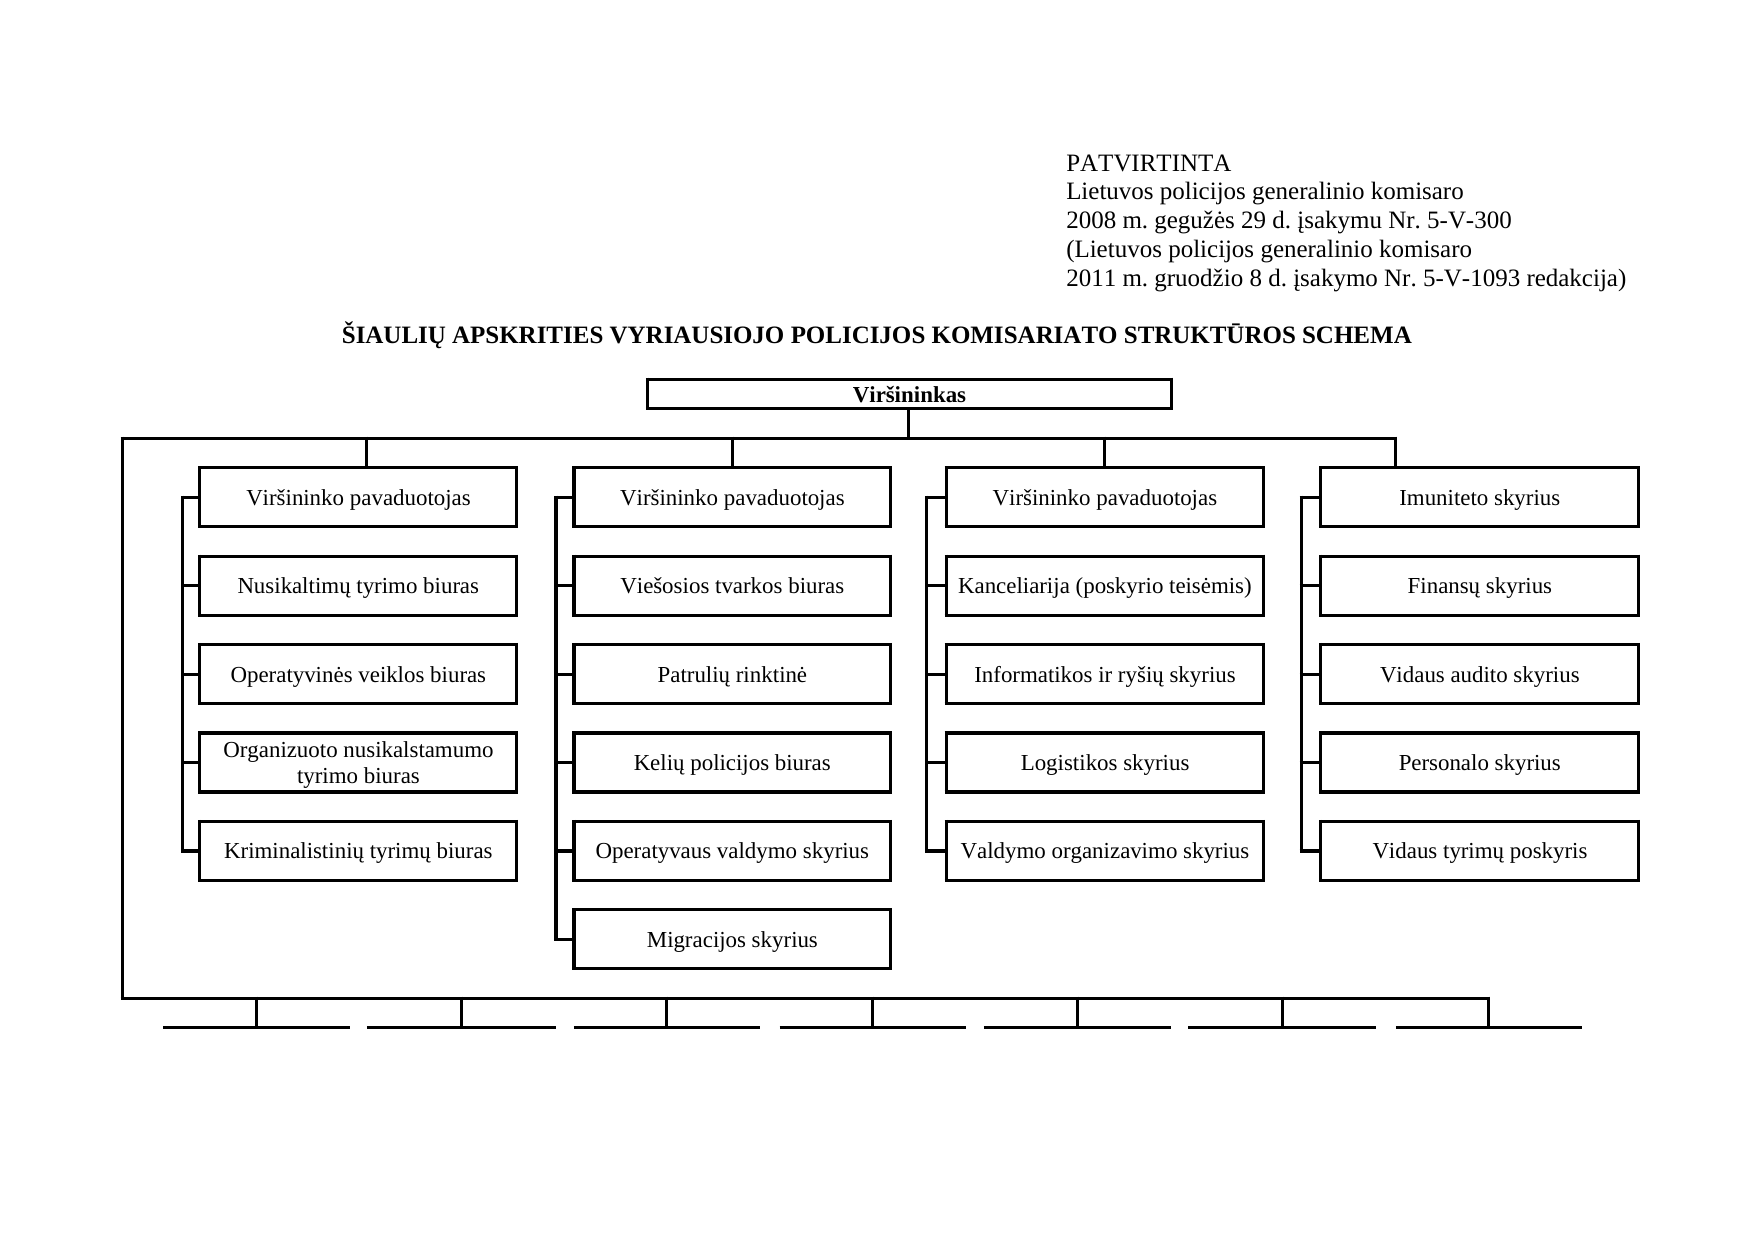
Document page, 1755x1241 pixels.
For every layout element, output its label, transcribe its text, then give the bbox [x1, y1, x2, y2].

table_cell Valdymo organizavimo skyrius [948, 823, 1262, 879]
table_cell [892, 466, 908, 496]
table_cell [892, 731, 908, 761]
table_cell [909, 643, 925, 672]
table_cell [200, 967, 517, 997]
table_cell [892, 761, 908, 790]
table_cell [517, 525, 554, 554]
table_cell [909, 673, 925, 702]
table_cell [574, 794, 578, 820]
table_cell [200, 794, 204, 820]
table_cell [558, 879, 574, 908]
table_cell [1303, 731, 1319, 761]
table_cell Organizuoto nusikalstamumo tyrimo biuras [201, 735, 515, 790]
table_cell [1265, 584, 1300, 613]
table_cell [984, 1000, 988, 1026]
table_cell [513, 528, 517, 554]
table_header [1376, 378, 1396, 407]
table_cell [513, 705, 517, 731]
table_cell [124, 731, 163, 761]
table_cell [122, 1000, 126, 1026]
table_cell [124, 643, 163, 672]
table_cell [946, 908, 1263, 938]
table_cell [1264, 967, 1321, 997]
table_cell [570, 440, 574, 466]
table_cell [1321, 440, 1325, 466]
table_cell [184, 614, 200, 643]
table_cell [775, 1000, 779, 1026]
table_cell [163, 496, 181, 525]
table_cell [200, 528, 204, 554]
table_cell [517, 440, 521, 466]
table_cell [961, 1000, 966, 1026]
table_cell [1259, 617, 1263, 643]
table_cell [196, 440, 200, 466]
table_header [556, 378, 574, 407]
text (Lietuvos policijos generalinio komisaro [1066, 234, 1636, 263]
table_cell Personalo skyrius [1322, 735, 1637, 790]
text 2008 m. gegužės 29 d. įsakymu Nr. 5-V-300 [1066, 205, 1636, 234]
table_cell [909, 879, 946, 908]
table_header [183, 378, 200, 407]
table_header [1188, 378, 1263, 407]
table_cell [163, 908, 200, 938]
table_cell [928, 525, 946, 554]
table_cell [892, 496, 908, 525]
table_cell [124, 849, 163, 879]
table_cell [574, 617, 578, 643]
table_cell [1392, 1000, 1396, 1026]
table_cell [517, 908, 554, 938]
table_cell [1265, 496, 1300, 525]
table_cell [1303, 820, 1319, 849]
table_cell [1265, 643, 1300, 672]
table_cell [517, 879, 554, 908]
table_cell [518, 761, 554, 790]
table_cell [1265, 555, 1300, 584]
table_cell [517, 702, 554, 731]
table_cell [780, 1000, 784, 1026]
table_cell [892, 584, 908, 613]
table_cell [558, 790, 574, 820]
text ŠIAULIŲ APSKRITIES VYRIAUSIOJO POLICIJOS KOMISARIATO STRUKTŪROS SCHEMA [118, 320, 1636, 349]
table_cell [1167, 1000, 1171, 1026]
table_cell [892, 820, 908, 849]
table_cell [909, 496, 925, 525]
table_cell [517, 938, 556, 967]
table_cell [124, 673, 163, 702]
table_cell [163, 761, 181, 790]
table_cell [909, 849, 927, 879]
table_cell [892, 673, 908, 702]
table_cell [518, 555, 554, 584]
table_header [122, 378, 163, 407]
table_cell [556, 466, 572, 496]
table_cell [886, 970, 891, 997]
table_cell [892, 938, 908, 967]
table_cell [1582, 967, 1639, 997]
table_cell [966, 1000, 970, 1026]
table_cell [184, 820, 198, 849]
table_cell Kriminalistinių tyrimų biuras [201, 823, 515, 879]
table_cell [163, 938, 200, 967]
table_cell [513, 794, 517, 820]
table_cell [886, 440, 891, 466]
table_cell [517, 967, 574, 997]
table_cell [1301, 879, 1321, 908]
table_cell [946, 882, 950, 908]
table_cell [200, 908, 517, 938]
table_cell Vidaus tyrimų poskyris [1322, 823, 1637, 879]
table_cell [163, 731, 181, 761]
table_cell [1321, 617, 1325, 643]
table_cell [200, 407, 350, 437]
table_cell [184, 643, 198, 672]
table_cell [163, 849, 183, 879]
table_cell Kelių policijos biuras [576, 735, 889, 790]
table_header [517, 378, 556, 407]
table_cell [558, 702, 574, 731]
table_cell [909, 731, 925, 761]
table_cell [124, 908, 163, 938]
table_cell Vidaus audito skyrius [1322, 646, 1637, 702]
table_cell [946, 967, 1263, 997]
table_cell [558, 643, 572, 672]
text 2011 m. gruodžio 8 d. įsakymo Nr. 5-V-1093 redakcija) [1066, 263, 1636, 291]
table_cell [163, 584, 181, 613]
table_cell Viešosios tvarkos biuras [576, 558, 889, 613]
table_cell [1634, 882, 1639, 908]
table_cell [928, 555, 945, 584]
table_cell [927, 466, 945, 496]
table_cell [909, 466, 927, 496]
table_cell [558, 820, 572, 849]
table_cell [163, 820, 181, 849]
table_cell [367, 1000, 371, 1026]
table_cell [513, 440, 517, 466]
table_cell [163, 967, 200, 997]
table_cell [558, 731, 572, 761]
table_cell [513, 882, 517, 908]
table_cell [1184, 1000, 1188, 1026]
table_cell [891, 702, 908, 731]
table_cell [163, 879, 200, 908]
table_cell [1264, 407, 1301, 437]
table_cell [1264, 702, 1300, 731]
table_cell [1167, 410, 1171, 437]
table_cell [163, 673, 181, 702]
table_header [1264, 378, 1301, 407]
table_cell [163, 407, 183, 437]
table_cell [1321, 794, 1325, 820]
table_cell [1303, 790, 1321, 820]
table_cell [558, 525, 574, 554]
table_cell Imuniteto skyrius [1322, 469, 1637, 525]
table_cell [124, 614, 163, 643]
table_cell [574, 407, 647, 437]
table_cell [200, 440, 204, 466]
table_cell [1321, 528, 1325, 554]
table_cell [1259, 882, 1263, 908]
table_cell [1259, 528, 1263, 554]
table_cell [163, 643, 181, 672]
table_cell [1264, 525, 1300, 554]
table_cell [909, 614, 925, 643]
table_cell [1303, 525, 1321, 554]
table_cell [513, 617, 517, 643]
table_header [574, 378, 646, 407]
table_cell [518, 731, 554, 761]
table_cell [518, 673, 554, 702]
table_cell [1321, 705, 1325, 731]
table_cell Patrulių rinktinė [576, 646, 889, 702]
table_cell [124, 879, 163, 908]
table_header [1173, 378, 1188, 407]
table_cell [570, 1000, 574, 1026]
table_cell [927, 853, 931, 879]
table_cell [909, 967, 946, 997]
table_cell [1376, 1000, 1380, 1026]
table_cell [1372, 1000, 1376, 1026]
table_cell [1634, 528, 1639, 554]
table_cell Operatyvinės veiklos biuras [201, 646, 515, 702]
table_cell [892, 849, 908, 879]
table_cell [517, 614, 554, 643]
table_cell [886, 617, 891, 643]
table_cell [558, 555, 572, 584]
table_cell [200, 938, 517, 967]
table_header [367, 378, 517, 407]
table_cell [1265, 761, 1300, 790]
table_cell [1321, 407, 1376, 437]
table_header [200, 378, 350, 407]
table_cell [1259, 794, 1263, 820]
table_cell [909, 555, 925, 584]
table_cell [891, 440, 895, 466]
table_cell [1188, 1000, 1192, 1026]
table_cell [1397, 437, 1582, 466]
table_cell [574, 528, 578, 554]
table_cell [886, 528, 891, 554]
table_cell [184, 731, 198, 761]
table_cell [1259, 440, 1263, 466]
table_cell [1264, 614, 1300, 643]
table_cell [124, 466, 163, 496]
table_cell Informatikos ir ryšių skyrius [948, 646, 1262, 702]
table_cell [1301, 853, 1305, 879]
table_cell [163, 614, 181, 643]
table_cell [909, 761, 925, 790]
table_cell [517, 790, 554, 820]
table_cell Logistikos skyrius [948, 735, 1262, 790]
table_cell [184, 555, 198, 584]
table_cell [574, 970, 578, 997]
table_cell [1490, 997, 1582, 1026]
table_cell [909, 820, 925, 849]
table_cell [909, 525, 925, 554]
table_cell [163, 790, 181, 820]
table_cell [1321, 882, 1325, 908]
table_cell [891, 790, 908, 820]
table_cell [556, 407, 574, 437]
table_cell Finansų skyrius [1322, 558, 1637, 613]
table_cell [909, 790, 925, 820]
table_cell [159, 1000, 163, 1026]
table_cell [891, 614, 908, 643]
table_cell [124, 584, 163, 613]
table_cell [1376, 407, 1396, 437]
table_cell [891, 879, 908, 908]
table_header [350, 378, 367, 407]
table_cell [1376, 440, 1380, 466]
table_cell [346, 1000, 350, 1026]
table_cell [891, 967, 908, 997]
table_cell [886, 794, 891, 820]
table_cell [518, 584, 554, 613]
table_cell [892, 555, 908, 584]
table_cell [909, 908, 946, 938]
table_cell [1259, 705, 1263, 731]
table_cell [1264, 440, 1268, 466]
table_cell [200, 882, 204, 908]
table_cell [124, 761, 163, 790]
table_cell [928, 790, 946, 820]
table_cell [163, 466, 183, 496]
table_cell Nusikaltimų tyrimo biuras [201, 558, 515, 613]
table_cell [886, 705, 891, 731]
table_cell [1188, 407, 1263, 437]
table_cell [556, 941, 560, 967]
table_cell [946, 617, 950, 643]
table_cell [1301, 466, 1319, 496]
text Lietuvos policijos generalinio komisaro [1066, 176, 1636, 205]
table_cell [574, 705, 578, 731]
table_cell [942, 440, 946, 466]
table_cell [946, 705, 950, 731]
table_cell [1264, 938, 1301, 967]
table_cell [1372, 440, 1376, 466]
table_cell [928, 643, 945, 672]
table_header [1301, 378, 1321, 407]
table_cell [1264, 879, 1301, 908]
table_cell [886, 882, 891, 908]
table_cell [946, 528, 950, 554]
table_cell [122, 407, 163, 437]
table_cell [909, 584, 925, 613]
table_cell [184, 702, 200, 731]
table_cell [1171, 407, 1188, 437]
table_cell [1264, 790, 1300, 820]
table_cell [574, 440, 578, 466]
table_header [1582, 378, 1639, 407]
table_cell [363, 1000, 367, 1026]
table_cell [946, 794, 950, 820]
table_cell [892, 908, 908, 938]
table_cell [200, 705, 204, 731]
table_cell [367, 407, 517, 437]
table_cell [1301, 938, 1321, 967]
table_cell [648, 410, 652, 437]
text PATVIRTINTA [1066, 148, 1636, 176]
table_cell [163, 555, 181, 584]
table_cell [552, 1000, 556, 1026]
table_cell [124, 967, 163, 997]
table_cell [163, 702, 181, 731]
table_cell [1303, 643, 1319, 672]
table_cell [1301, 407, 1321, 437]
table_cell [556, 1000, 560, 1026]
table_cell [1303, 555, 1319, 584]
table_cell [200, 617, 204, 643]
table_cell [518, 466, 556, 496]
table_cell [756, 1000, 760, 1026]
table_cell [1301, 440, 1305, 466]
table_cell [1321, 908, 1639, 967]
table_cell [1634, 705, 1639, 731]
table_cell [1396, 1000, 1400, 1026]
table_cell Viršininko pavaduotojas [948, 469, 1262, 525]
table_cell [946, 440, 950, 466]
table_cell [1265, 673, 1300, 702]
table_cell [1396, 407, 1582, 437]
table_cell [1171, 1000, 1176, 1026]
table_cell Operatyvaus valdymo skyrius [576, 823, 889, 879]
table_cell [124, 525, 163, 554]
table_cell [558, 614, 574, 643]
table_cell [518, 643, 554, 672]
table_cell [184, 525, 200, 554]
table_cell Viršininko pavaduotojas [201, 469, 515, 525]
table_cell [909, 702, 925, 731]
table_cell [928, 820, 945, 849]
table_cell [1297, 440, 1301, 466]
table_cell [1634, 617, 1639, 643]
table_cell [124, 702, 163, 731]
table_cell [574, 882, 578, 908]
table_cell [1265, 849, 1301, 879]
table_cell [1265, 731, 1300, 761]
table_cell [1303, 614, 1321, 643]
table_cell [891, 525, 908, 554]
table_cell [183, 853, 187, 879]
table_cell [946, 938, 1263, 967]
table_cell [518, 820, 554, 849]
table_cell [928, 702, 946, 731]
table_cell [574, 1000, 578, 1026]
table_cell [124, 820, 163, 849]
table_cell [183, 466, 198, 496]
table_cell Kanceliarija (poskyrio teisėmis) [948, 558, 1262, 613]
table_cell [124, 496, 163, 525]
table_cell Migracijos skyrius [576, 911, 889, 967]
table_cell [124, 938, 163, 967]
table_cell [1582, 407, 1639, 437]
table_cell [1634, 794, 1639, 820]
table_cell [518, 496, 554, 525]
table_header [1321, 378, 1376, 407]
table_cell [1321, 967, 1582, 997]
table_header [1396, 378, 1582, 407]
table_cell [124, 555, 163, 584]
table_cell [124, 790, 163, 820]
table_cell [1582, 997, 1639, 1026]
table_cell [183, 407, 200, 437]
table_cell [558, 908, 572, 938]
table_cell [928, 731, 945, 761]
table_cell [1582, 437, 1639, 466]
table_cell [350, 407, 367, 437]
table_cell [163, 1000, 167, 1026]
table_cell [163, 525, 181, 554]
table_cell [518, 849, 554, 879]
table_cell [928, 614, 946, 643]
table_cell [909, 938, 946, 967]
table_header [163, 378, 183, 407]
table_cell [979, 1000, 984, 1026]
table_cell [1265, 820, 1300, 849]
table_cell [1264, 908, 1301, 938]
table_cell [184, 790, 200, 820]
table_cell [1317, 440, 1321, 466]
table_cell [760, 1000, 764, 1026]
table_cell [350, 1000, 354, 1026]
table_cell [1265, 466, 1301, 496]
table_cell [517, 407, 556, 437]
table_cell [892, 643, 908, 672]
table_cell [1303, 702, 1321, 731]
table_cell Viršininko pavaduotojas [576, 469, 889, 525]
table_cell [1301, 908, 1321, 938]
